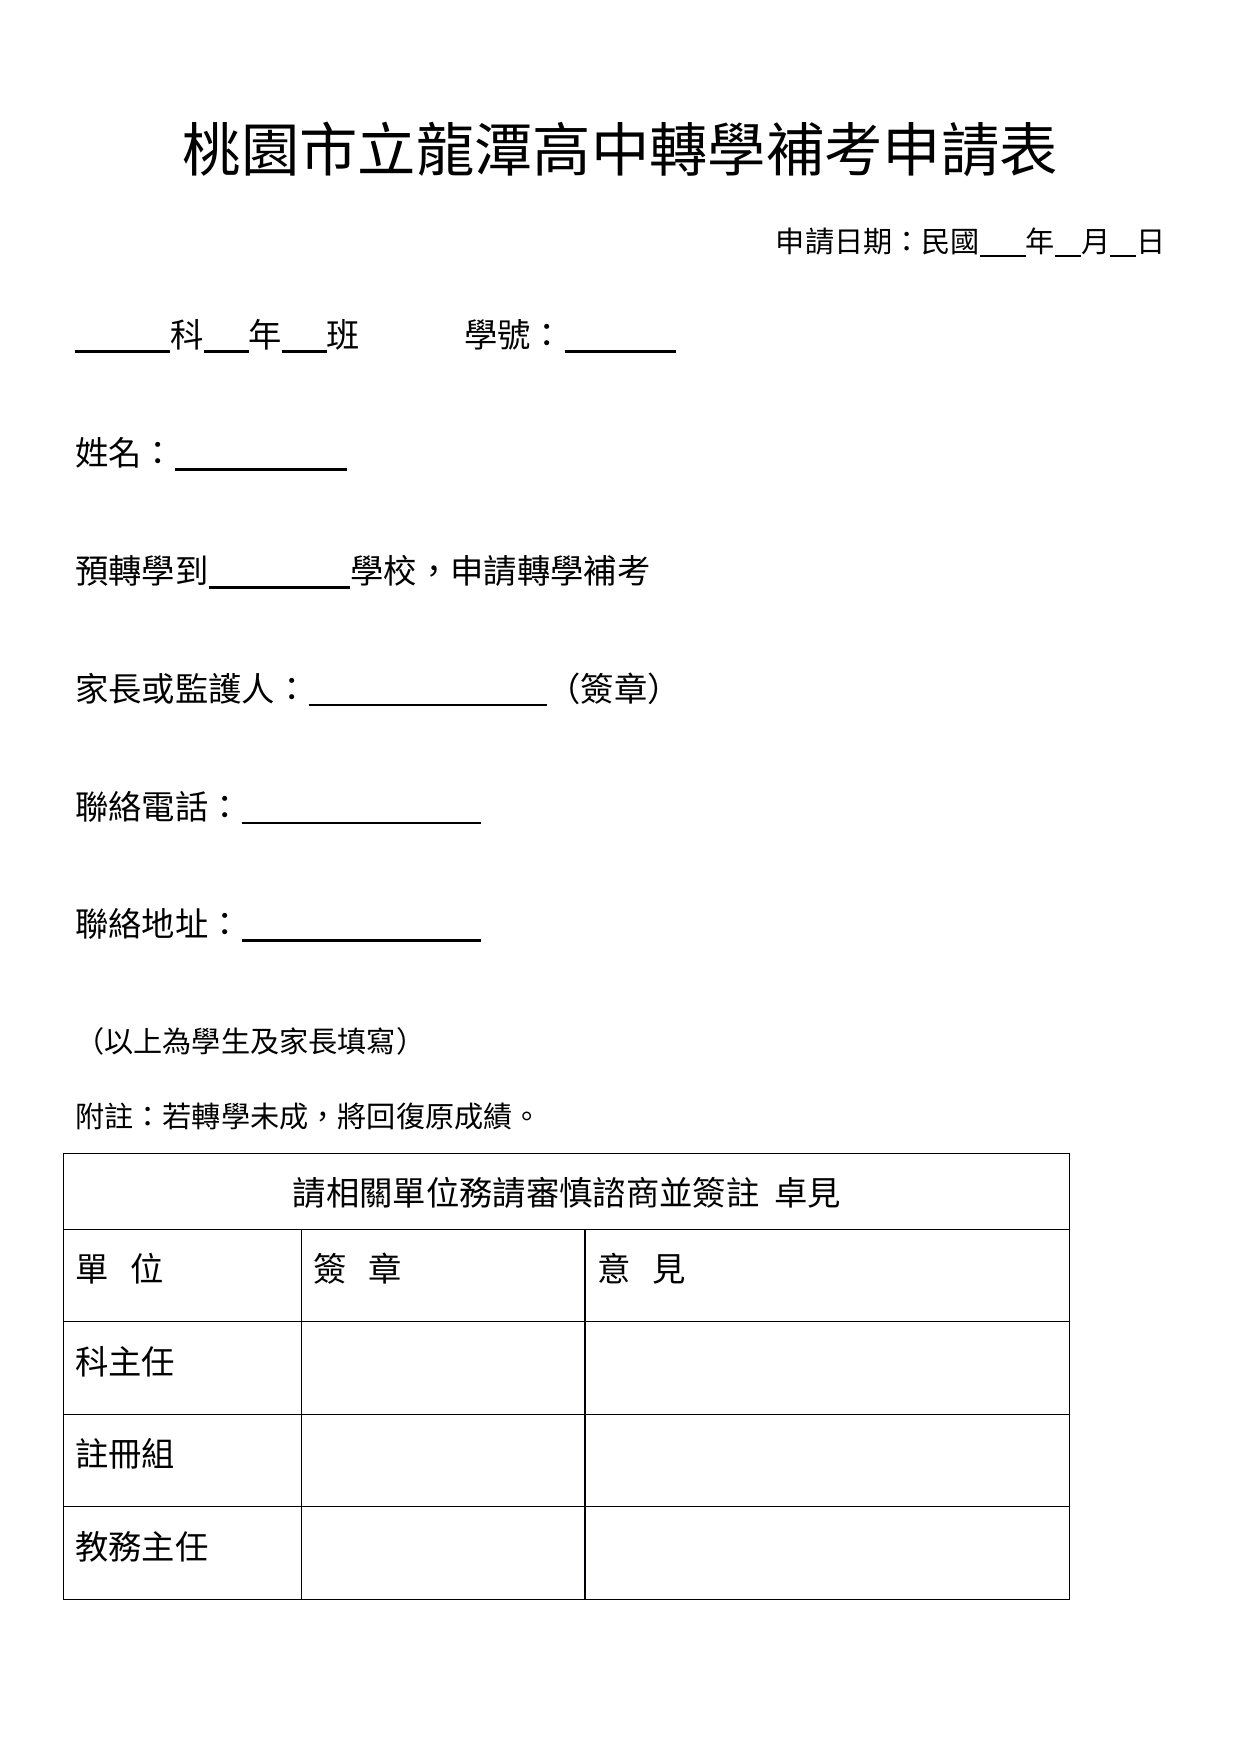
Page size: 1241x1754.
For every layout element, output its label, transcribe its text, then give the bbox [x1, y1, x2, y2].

text 附註：若轉學未成，將回復原成績。 [75, 1078, 1165, 1153]
table_cell 意 見 [586, 1230, 1069, 1321]
table_cell 註冊組 [64, 1415, 301, 1506]
table_cell [302, 1415, 584, 1506]
text 申請日期：民國 年 月 日 [75, 202, 1165, 277]
table_cell 科主任 [64, 1322, 301, 1414]
table_cell [586, 1322, 1069, 1414]
text 預轉學到 學校，申請轉學補考 [75, 531, 1165, 606]
text 桃園市立龍潭高中轉學補考申請表 [75, 89, 1165, 202]
table_cell 簽 章 [302, 1230, 584, 1321]
text 家長或監護人： （簽章） [75, 649, 1165, 724]
text 姓名： [75, 414, 1165, 489]
table_header 請相關單位務請審慎諮商並簽註 卓見 [64, 1154, 1069, 1229]
text 科 年 班 學號： [75, 296, 1165, 371]
table_cell 單 位 [64, 1230, 301, 1321]
text （以上為學生及家長填寫） [75, 1003, 1165, 1078]
table_cell 教務主任 [64, 1507, 301, 1599]
table_cell [302, 1322, 584, 1414]
text 聯絡地址： [75, 885, 1165, 960]
table_cell [302, 1507, 584, 1599]
table_cell [586, 1415, 1069, 1506]
text 聯絡電話： [75, 767, 1165, 842]
table_cell [586, 1507, 1069, 1599]
